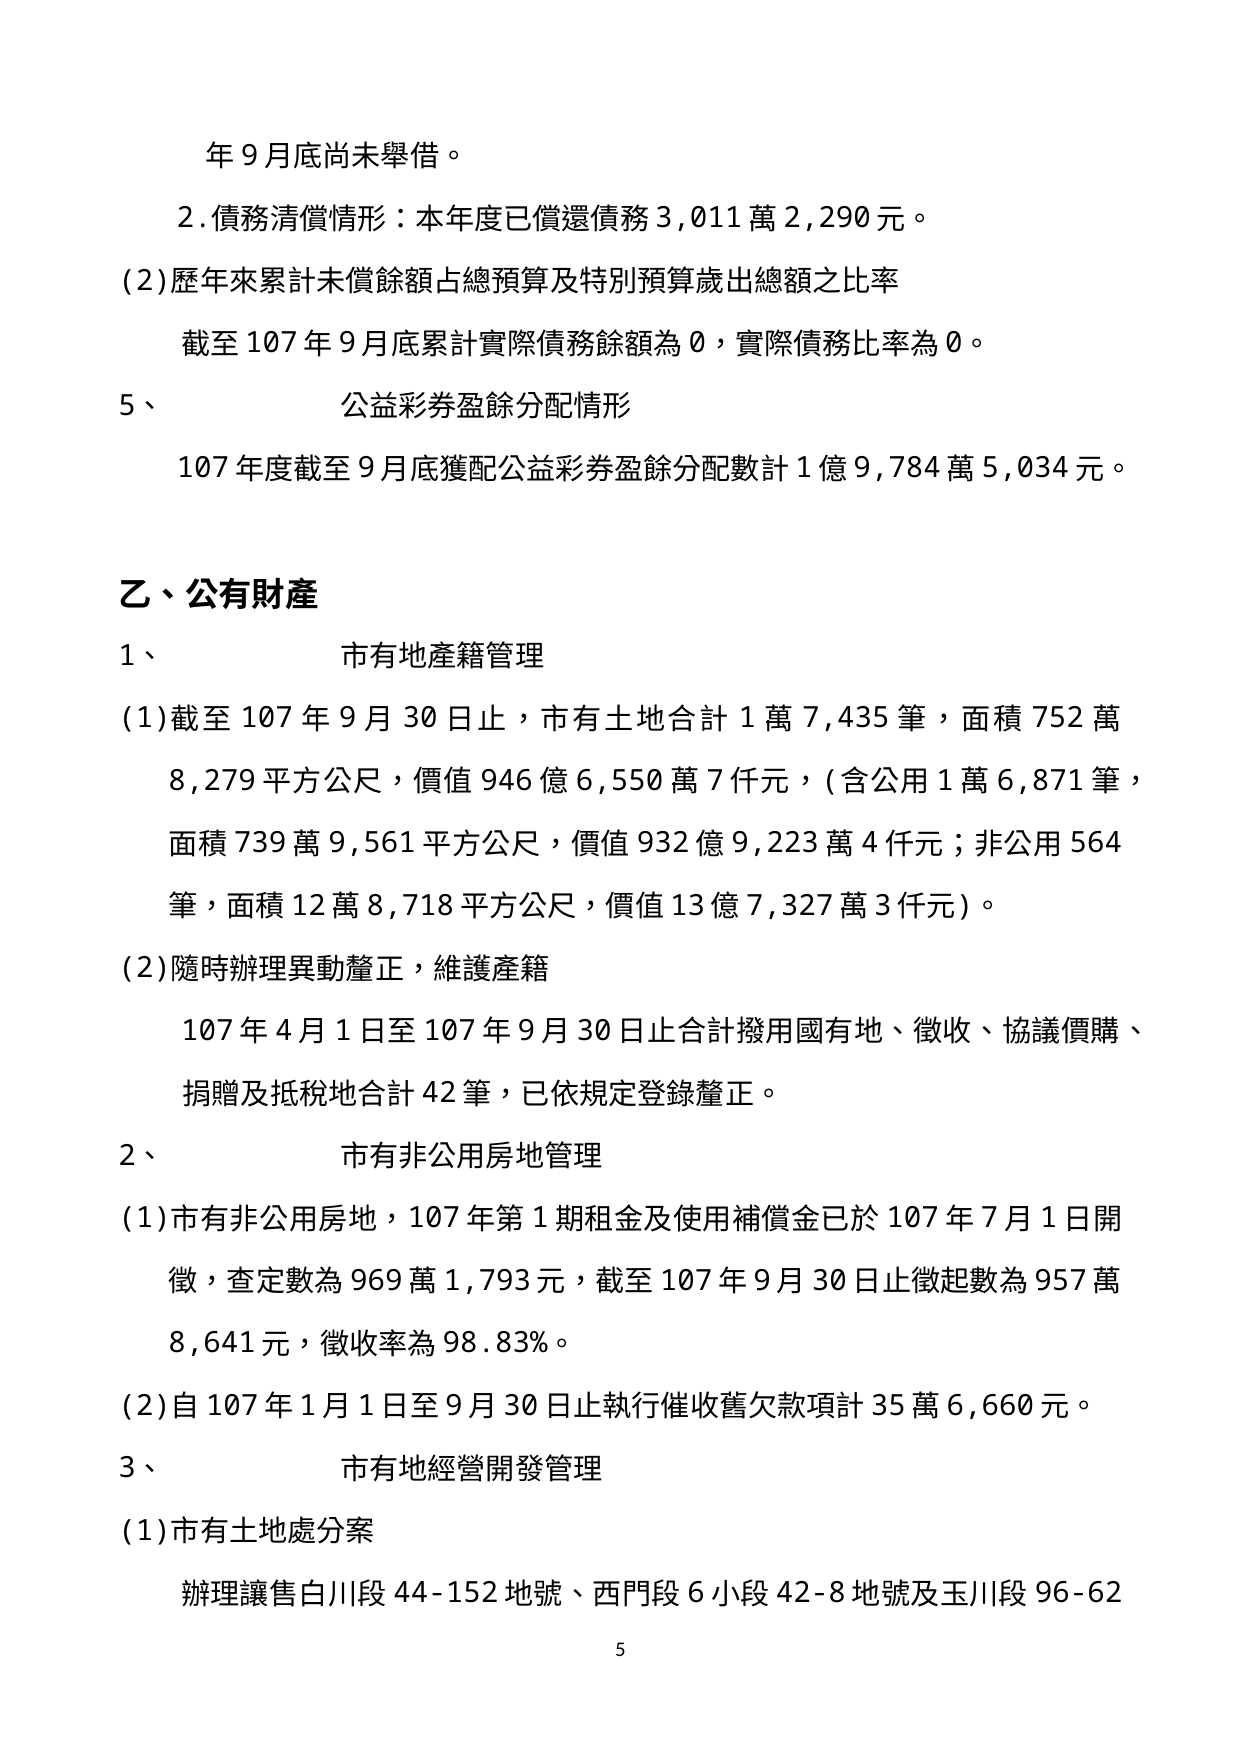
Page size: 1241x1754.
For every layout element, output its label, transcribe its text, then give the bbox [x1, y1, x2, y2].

text 乙、公有財產 [118, 550, 1122, 612]
list 市有非公用房地，107年第1期租金及使用補償金已於107年7月1日開徵，查定數為969萬1,793元，截至107年9月30日止徵起數為957萬8,641元，徵收率為98.83%。 [118, 1175, 1122, 1362]
list 公益彩券盈餘分配情形 [118, 362, 1122, 425]
text 年9月底尚未舉借。 [176, 112, 1122, 175]
list 市有地產籍管理 [118, 612, 1122, 675]
text 截至107年9月底累計實際債務餘額為0，實際債務比率為0。 [181, 300, 1122, 362]
text 107年度截至9月底獲配公益彩券盈餘分配數計1億9,784萬5,034元。 [118, 425, 1122, 487]
text 107年4月1日至107年9月30日止合計撥用國有地、徵收、協議價購、捐贈及抵稅地合計42筆，已依規定登錄釐正。 [181, 987, 1122, 1112]
list 自107年1月1日至9月30日止執行催收舊欠款項計35萬6,660元。 [118, 1362, 1122, 1425]
list 截至107年9月30日止，市有土地合計1萬7,435筆，面積752萬8,279平方公尺，價值946億6,550萬7仟元，(含公用1萬6,871筆，面積739萬9,561平方公尺，價值932億9,223萬4仟元；非公用564筆，面積12萬8,718平方公尺，價值13億7,327萬3仟元)。 [118, 675, 1122, 925]
list 市有地經營開發管理 [118, 1425, 1122, 1487]
list 市有非公用房地管理 [118, 1112, 1122, 1175]
list 歷年來累計未償餘額占總預算及特別預算歲出總額之比率 [118, 237, 1122, 300]
text 辦理讓售白川段44-152地號、西門段6小段42-8地號及玉川段96-62 [181, 1550, 1122, 1612]
list 市有土地處分案 [118, 1487, 1122, 1550]
text 2.債務清償情形：本年度已償還債務3,011萬2,290元。 [176, 175, 1122, 237]
list 隨時辦理異動釐正，維護產籍 [118, 925, 1122, 987]
